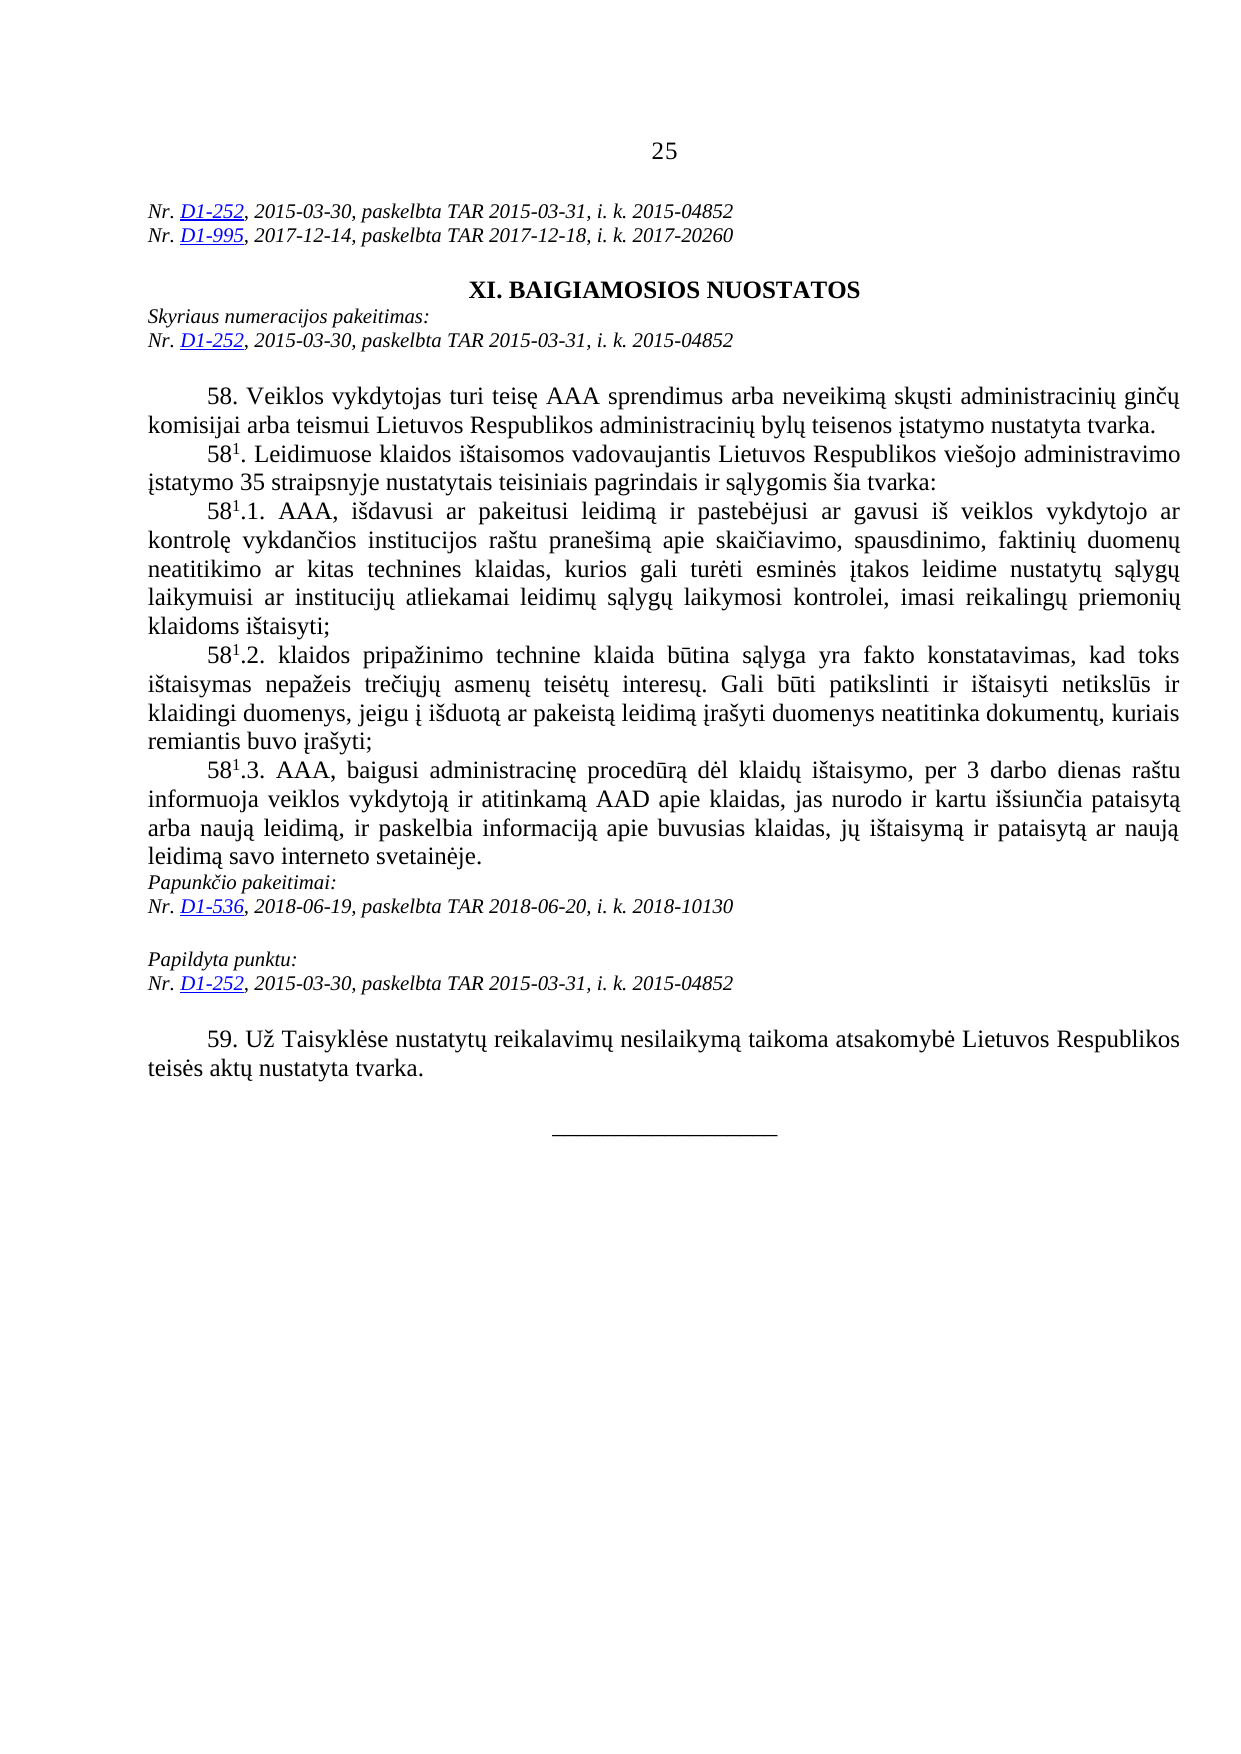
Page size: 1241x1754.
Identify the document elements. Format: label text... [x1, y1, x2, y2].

text Nr. D1-252, 2015-03-30, paskelbta TAR 2015-03-31, i. k. 2015-04852 [148, 328, 1181, 352]
text XI. Baigiamosios nuostatos [148, 276, 1181, 304]
text Nr. D1-536, 2018-06-19, paskelbta TAR 2018-06-20, i. k. 2018-10130 [148, 894, 1181, 918]
text 58. Veiklos vykdytojas turi teisę AAA sprendimus arba neveikimą skųsti administracinių ginčų komisijai arba teismui Lietuvos Respublikos administracinių bylų teisenos įstatymo nustatyta tvarka. [148, 381, 1181, 439]
text 59. Už Taisyklėse nustatytų reikalavimų nesilaikymą taikoma atsakomybė Lietuvos Respublikos teisės aktų nustatyta tvarka. [148, 1024, 1181, 1081]
text 581.2. klaidos pripažinimo technine klaida būtina sąlyga yra fakto konstatavimas, kad toks ištaisymas nepažeis trečiųjų asmenų teisėtų interesų. Gali būti patikslinti ir ištaisyti netikslūs ir klaidingi duomenys, jeigu į išduotą ar pakeistą leidimą įrašyti duomenys neatitinka dokumentų, kuriais remiantis buvo įrašyti; [148, 640, 1181, 755]
text Nr. D1-252, 2015-03-30, paskelbta TAR 2015-03-31, i. k. 2015-04852 [148, 971, 1181, 995]
text Skyriaus numeracijos pakeitimas: [148, 304, 1181, 328]
text Papildyta punktu: [148, 947, 1181, 971]
text 581.1. AAA, išdavusi ar pakeitusi leidimą ir pastebėjusi ar gavusi iš veiklos vykdytojo ar kontrolę vykdančios institucijos raštu pranešimą apie skaičiavimo, spausdinimo, faktinių duomenų neatitikimo ar kitas technines klaidas, kurios gali turėti esminės įtakos leidime nustatytų sąlygų laikymuisi ar institucijų atliekamai leidimų sąlygų laikymosi kontrolei, imasi reikalingų priemonių klaidoms ištaisyti; [148, 496, 1181, 640]
text Nr. D1-252, 2015-03-30, paskelbta TAR 2015-03-31, i. k. 2015-04852 [148, 199, 1181, 223]
text 581.3. AAA, baigusi administracinę procedūrą dėl klaidų ištaisymo, per 3 darbo dienas raštu informuoja veiklos vykdytoją ir atitinkamą AAD apie klaidas, jas nurodo ir kartu išsiunčia pataisytą arba naują leidimą, ir paskelbia informaciją apie buvusias klaidas, jų ištaisymą ir pataisytą ar naują leidimą savo interneto svetainėje. [148, 755, 1181, 870]
text Papunkčio pakeitimai: [148, 870, 1181, 894]
text __________________ [148, 1110, 1181, 1139]
text Nr. D1-995, 2017-12-14, paskelbta TAR 2017-12-18, i. k. 2017-20260 [148, 223, 1181, 247]
text 581. Leidimuose klaidos ištaisomos vadovaujantis Lietuvos Respublikos viešojo administravimo įstatymo 35 straipsnyje nustatytais teisiniais pagrindais ir sąlygomis šia tvarka: [148, 439, 1181, 496]
